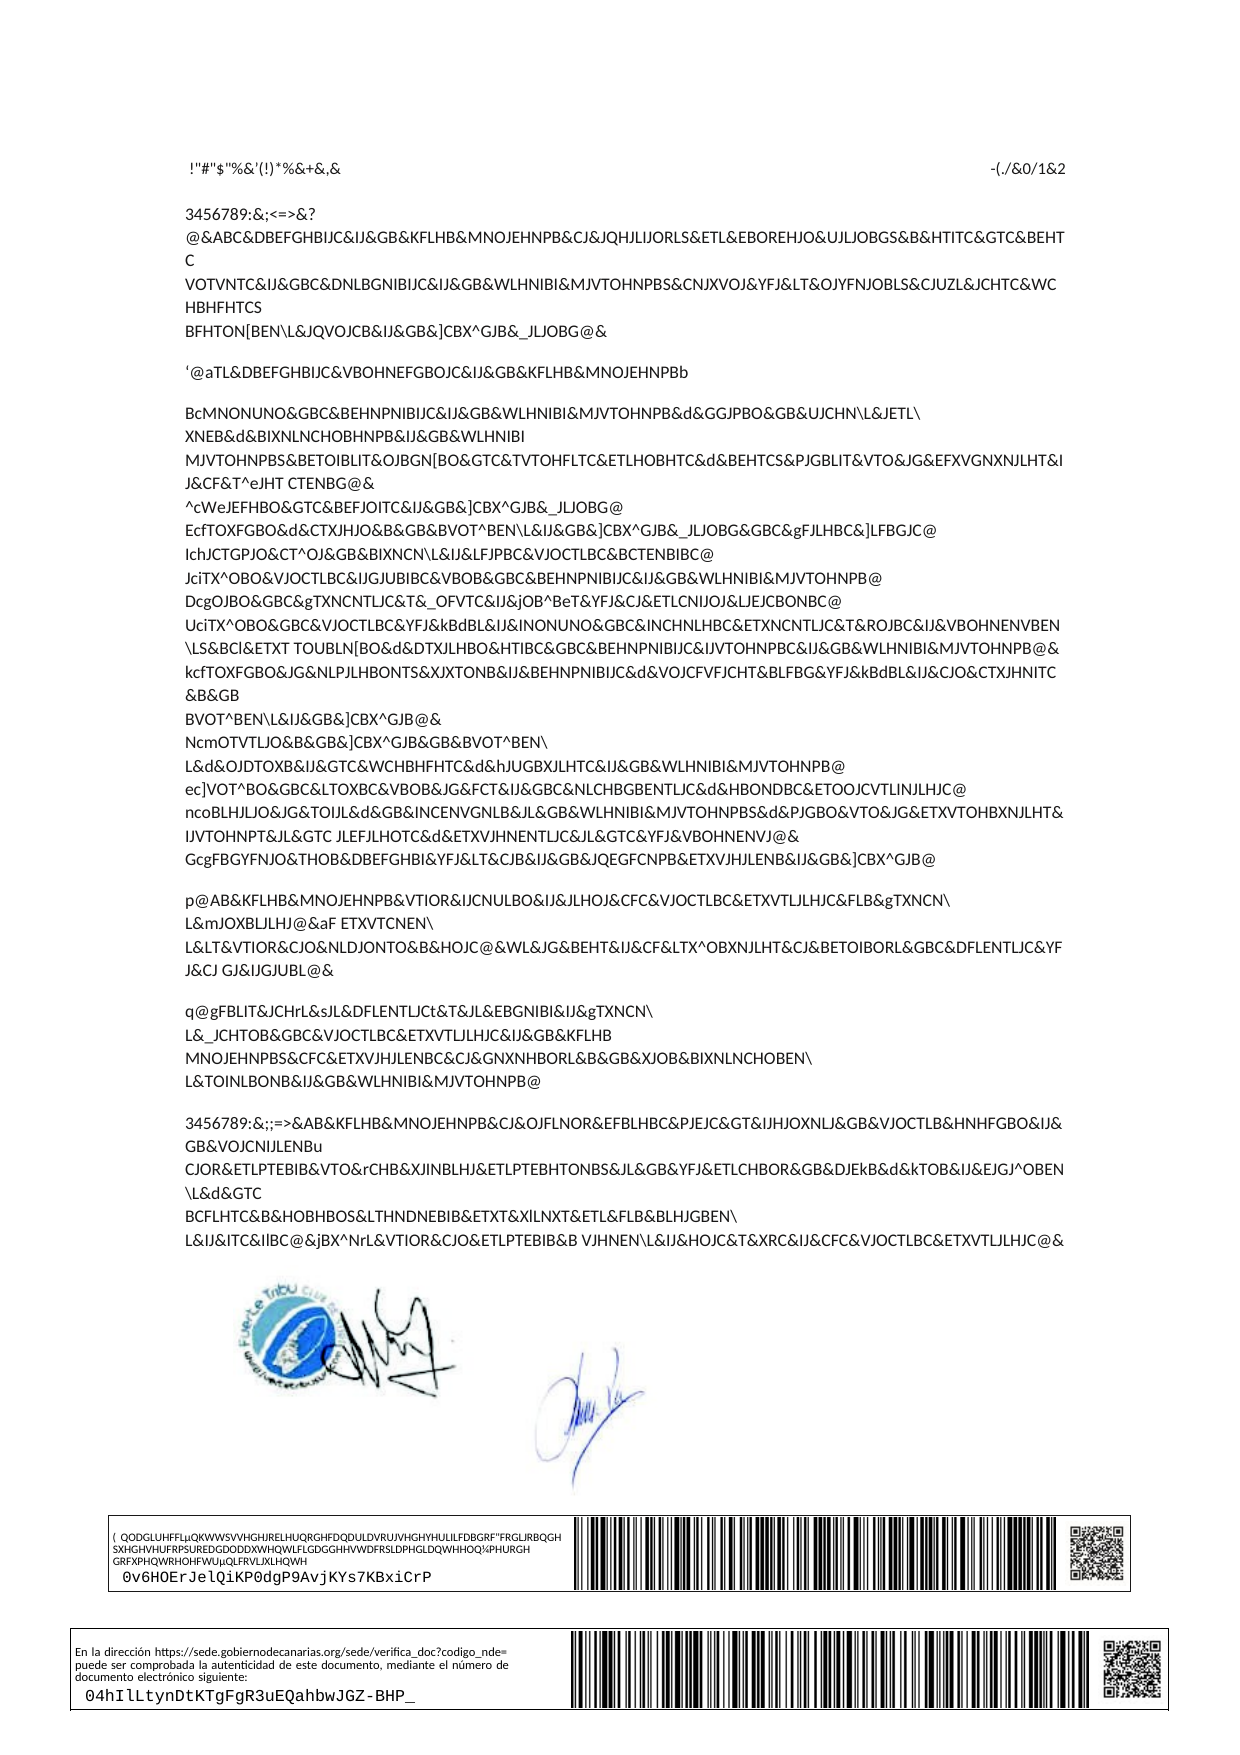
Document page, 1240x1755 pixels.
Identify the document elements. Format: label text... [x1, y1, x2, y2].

text ‘@aTL&DBEFGHBIJC&VBOHNEFGBOJC&IJ&GB&KFLHB&MNOJEHNPBb [185, 361, 1066, 383]
text GcgFBGYFNJO&THOB&DBEFGHBI&YFJ&LT&CJB&IJ&GB&JQEGFCNPB&ETXVJHJLENB&IJ&GB&]CBX^GJB@ [185, 848, 1066, 870]
text JciTX^OBO&VJOCTLBC&IJGJUBIBC&VBOB&GBC&BEHNPNIBIJC&IJ&GB&WLHNIBI&MJVTOHNPB@ [185, 567, 1066, 588]
text BcMNONUNO&GBC&BEHNPNIBIJC&IJ&GB&WLHNIBI&MJVTOHNPB&d&GGJPBO&GB&UJCHN\L&JETL\XNEB&d&BIXNLNCHOBHNPB&IJ&GB&WLHNIBI [185, 402, 1066, 447]
text VOTVNTC&IJ&GBC&DNLBGNIBIJC&IJ&GB&WLHNIBI&MJVTOHNPBS&CNJXVOJ&YFJ&LT&OJYFNJOBLS&CJUZL&JCHTC&WCHBHFHTCS [185, 273, 1066, 318]
text UciTX^OBO&GBC&VJOCTLBC&YFJ&kBdBL&IJ&INONUNO&GBC&INCHNLHBC&ETXNCNTLJC&T&ROJBC&IJ&VBOHNENVBEN\LS&BCl&ETXT TOUBLN[BO&d&DTXJLHBO&HTIBC&GBC&BEHNPNIBIJC&IJVTOHNPBC&IJ&GB&WLHNIBI&MJVTOHNPB@& kcfTOXFGBO&JG&NLPJLHBONTS&XJXTONB&IJ&BEHNPNIBIJC&d&VOJCFVFJCHT&BLFBG&YFJ&kBdBL&IJ&CJO&CTXJHNITC&B&GB [185, 614, 1066, 706]
text MJVTOHNPBS&BETOIBLIT&OJBGN[BO&GTC&TVTOHFLTC&ETLHOBHTC&d&BEHTCS&PJGBLIT&VTO&JG&EFXVGNXNJLHT&IJ&CF&T^eJHT CTENBG@& [185, 449, 1066, 494]
text BVOT^BEN\L&IJ&GB&]CBX^GJB@& [185, 708, 1066, 729]
text DcgOJBO&GBC&gTXNCNTLJC&T&_OFVTC&IJ&jOB^BeT&YFJ&CJ&ETLCNIJOJ&LJEJCBONBC@ [185, 590, 1066, 612]
text EcfTOXFGBO&d&CTXJHJO&B&GB&BVOT^BEN\L&IJ&GB&]CBX^GJB&_JLJOBG&GBC&gFJLHBC&]LFBGJC@ [185, 519, 1066, 541]
text IchJCTGPJO&CT^OJ&GB&BIXNCN\L&IJ&LFJPBC&VJOCTLBC&BCTENBIBC@ [185, 543, 1066, 565]
text NcmOTVTLJO&B&GB&]CBX^GJB&GB&BVOT^BEN\L&d&OJDTOXB&IJ&GTC&WCHBHFHTC&d&hJUGBXJLHTC&IJ&GB&WLHNIBI&MJVTOHNPB@ ec]VOT^BO&GBC&LTOXBC&VBOB&JG&FCT&IJ&GBC&NLCHBGBENTLJC&d&HBONDBC&ETOOJCVTLINJLHJC@ ncoBLHJLJO&JG&TOIJL&d&GB&INCENVGNLB&JL&GB&WLHNIBI&MJVTOHNPBS&d&PJGBO&VTO&JG&ETXVTOHBXNJLHT&IJVTOHNPT&JL&GTC JLEFJLHOTC&d&ETXVJHNENTLJC&JL&GTC&YFJ&VBOHNENVJ@& [185, 731, 1066, 846]
text ^cWeJEFHBO&GTC&BEFJOITC&IJ&GB&]CBX^GJB&_JLJOBG@ [185, 496, 1066, 517]
text BFHTON[BEN\L&JQVOJCB&IJ&GB&]CBX^GJB&_JLJOBG@& [185, 320, 1066, 342]
text 3456789:&;;=>&AB&KFLHB&MNOJEHNPB&CJ&OJFLNOR&EFBLHBC&PJEJC&GT&IJHJOXNLJ&GB&VJOCTLB&HNHFGBO&IJ&GB&VOJCNIJLENBu CJOR&ETLPTEBIB&VTO&rCHB&XJINBLHJ&ETLPTEBHTONBS&JL&GB&YFJ&ETLCHBOR&GB&DJEkB&d&kTOB&IJ&EJGJ^OBEN\L&d&GTC [185, 1112, 1066, 1203]
text 3456789:&;<=>&?@&ABC&DBEFGHBIJC&IJ&GB&KFLHB&MNOJEHNPB&CJ&JQHJLIJORLS&ETL&EBOREHJO&UJLJOBGS&B&HTITC&GTC&BEHTC [185, 203, 1066, 271]
text p@AB&KFLHB&MNOJEHNPB&VTIOR&IJCNULBO&IJ&JLHOJ&CFC&VJOCTLBC&ETXVTLJLHJC&FLB&gTXNCN\L&mJOXBLJLHJ@&aF ETXVTCNEN\L&LT&VTIOR&CJO&NLDJONTO&B&HOJC@&WL&JG&BEHT&IJ&CF&LTX^OBXNJLHT&CJ&BETOIBORL&GBC&DFLENTLJC&YFJ&CJ GJ&IJGJUBL@& [185, 889, 1066, 981]
text q@gFBLIT&JCHrL&sJL&DFLENTLJCt&T&JL&EBGNIBI&IJ&gTXNCN\L&_JCHTOB&GBC&VJOCTLBC&ETXVTLJLHJC&IJ&GB&KFLHB MNOJEHNPBS&CFC&ETXVJHJLENBC&CJ&GNXNHBORL&B&GB&XJOB&BIXNLNCHOBEN\L&TOINLBONB&IJ&GB&WLHNIBI&MJVTOHNPB@ [185, 1001, 1066, 1092]
text BCFLHTC&B&HOBHBOS&LTHNDNEBIB&ETXT&XlLNXT&ETL&FLB&BLHJGBEN\L&IJ&ITC&IlBC@&jBX^NrL&VTIOR&CJO&ETLPTEBIB&B VJHNEN\L&IJ&HOJC&T&XRC&IJ&CFC&VJOCTLBC&ETXVTLJLHJC@& [185, 1206, 1066, 1251]
